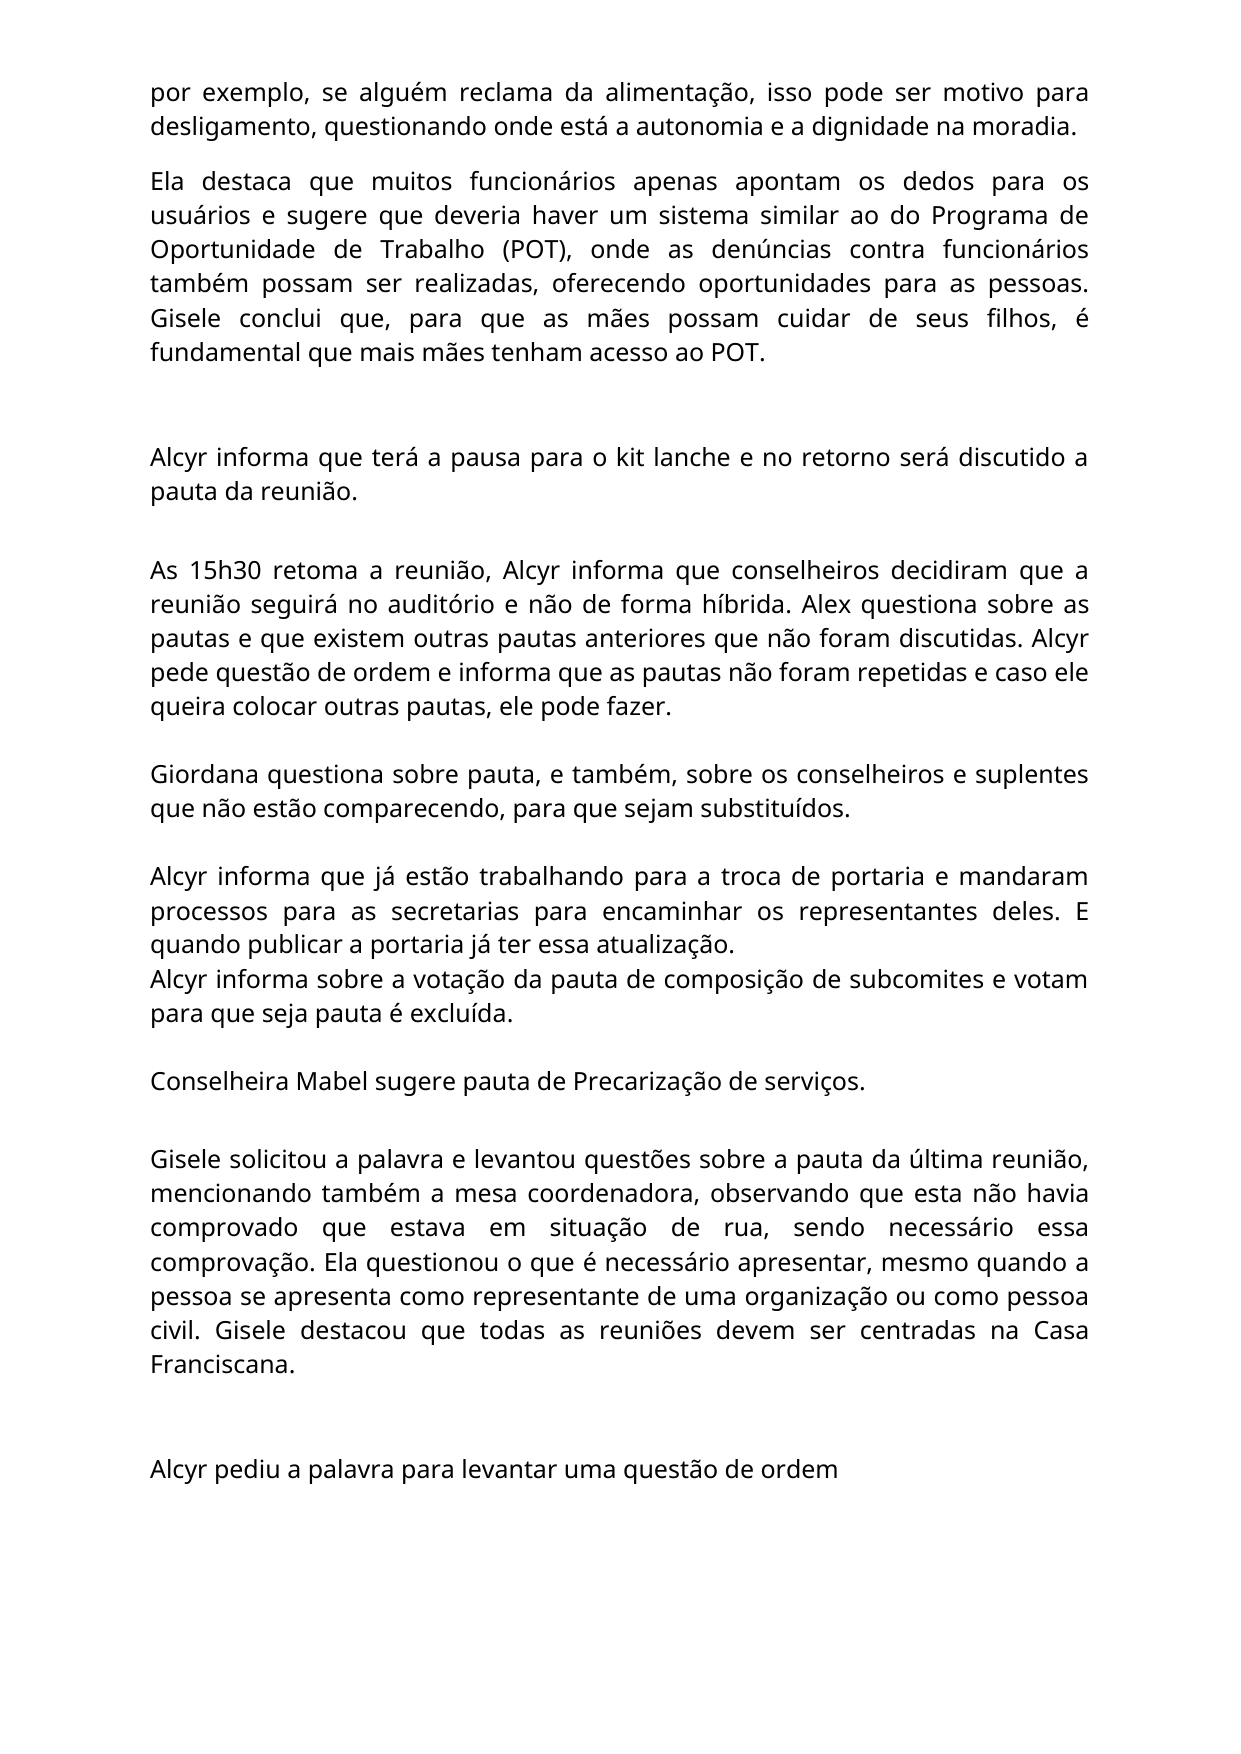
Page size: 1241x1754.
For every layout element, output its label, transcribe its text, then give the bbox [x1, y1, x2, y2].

text Alcyr informa que terá a pausa para o kit lanche e no retorno será discutido a pauta da reunião. [150, 440, 1090, 508]
text Ela destaca que muitos funcionários apenas apontam os dedos para os usuários e sugere que deveria haver um sistema similar ao do Programa de Oportunidade de Trabalho (POT), onde as denúncias contra funcionários também possam ser realizadas, oferecendo oportunidades para as pessoas. Gisele conclui que, para que as mães possam cuidar de seus filhos, é fundamental que mais mães tenham acesso ao POT. [150, 164, 1090, 368]
text Conselheira Mabel sugere pauta de Precarização de serviços. [150, 1063, 1090, 1097]
text As 15h30 retoma a reunião, Alcyr informa que conselheiros decidiram que a reunião seguirá no auditório e não de forma híbrida. Alex questiona sobre as pautas e que existem outras pautas anteriores que não foram discutidas. Alcyr pede questão de ordem e informa que as pautas não foram repetidas e caso ele queira colocar outras pautas, ele pode fazer. [150, 552, 1090, 723]
text Alcyr informa sobre a votação da pauta de composição de subcomites e votam para que seja pauta é excluída. [150, 961, 1090, 1029]
text Gisele solicitou a palavra e levantou questões sobre a pauta da última reunião, mencionando também a mesa coordenadora, observando que esta não havia comprovado que estava em situação de rua, sendo necessário essa comprovação. Ela questionou o que é necessário apresentar, mesmo quando a pessoa se apresenta como representante de uma organização ou como pessoa civil. Gisele destacou que todas as reuniões devem ser centradas na Casa Franciscana. [150, 1142, 1090, 1380]
text Alcyr pediu a palavra para levantar uma questão de ordem [150, 1452, 1090, 1486]
text Giordana questiona sobre pauta, e também, sobre os conselheiros e suplentes que não estão comparecendo, para que sejam substituídos. [150, 723, 1090, 825]
text por exemplo, se alguém reclama da alimentação, isso pode ser motivo para desligamento, questionando onde está a autonomia e a dignidade na moradia. [150, 75, 1090, 143]
text Alcyr informa que já estão trabalhando para a troca de portaria e mandaram processos para as secretarias para encaminhar os representantes deles. E quando publicar a portaria já ter essa atualização. [150, 859, 1090, 961]
